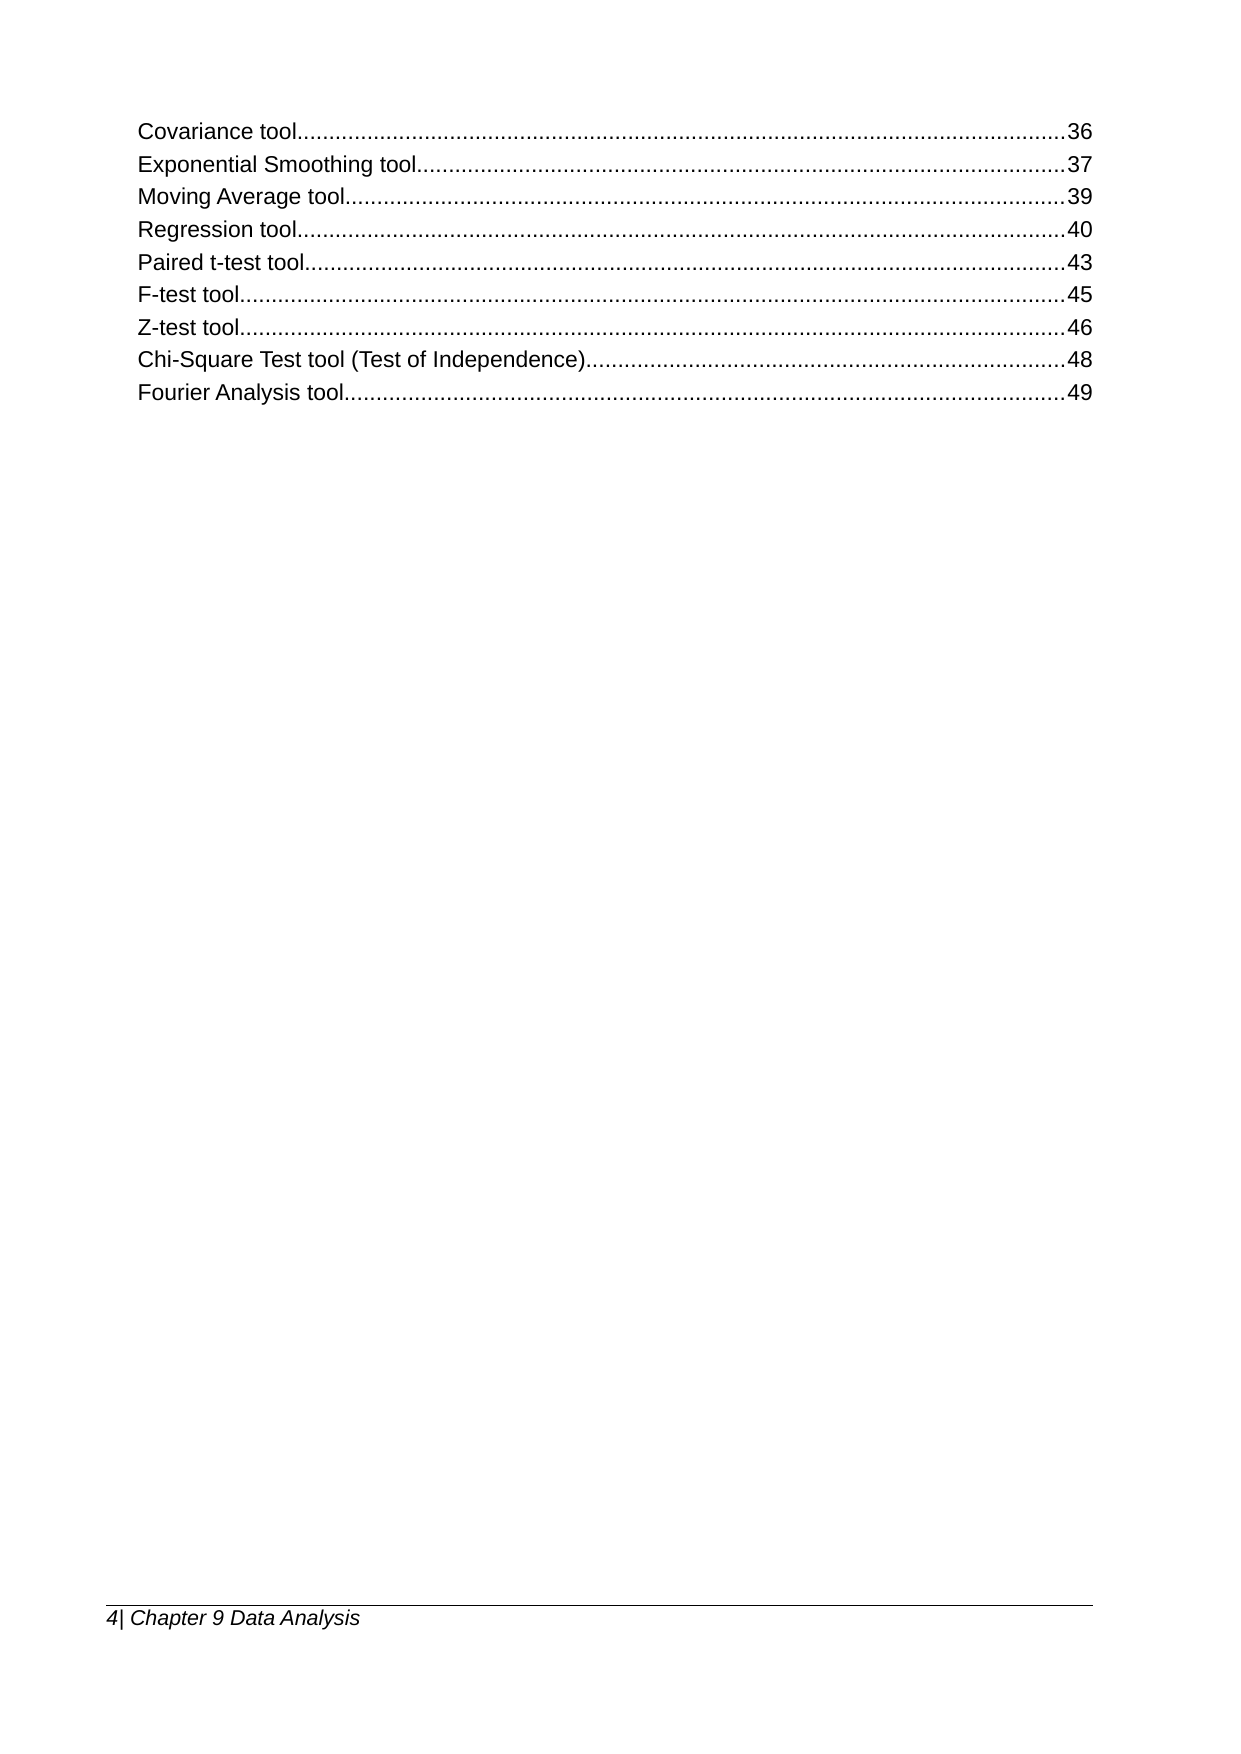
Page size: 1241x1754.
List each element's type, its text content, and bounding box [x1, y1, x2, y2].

text F-test tool 45 [137, 281, 1093, 307]
text Chi-Square Test tool (Test of Independence) 48 [137, 346, 1093, 373]
text Regression tool 40 [137, 216, 1093, 242]
text Fourier Analysis tool 49 [137, 379, 1093, 405]
text Z-test tool 46 [137, 314, 1093, 340]
text Covariance tool 36 [137, 118, 1093, 144]
text Exponential Smoothing tool 37 [137, 151, 1093, 177]
text Moving Average tool 39 [137, 183, 1093, 210]
text Paired t-test tool 43 [137, 248, 1093, 275]
